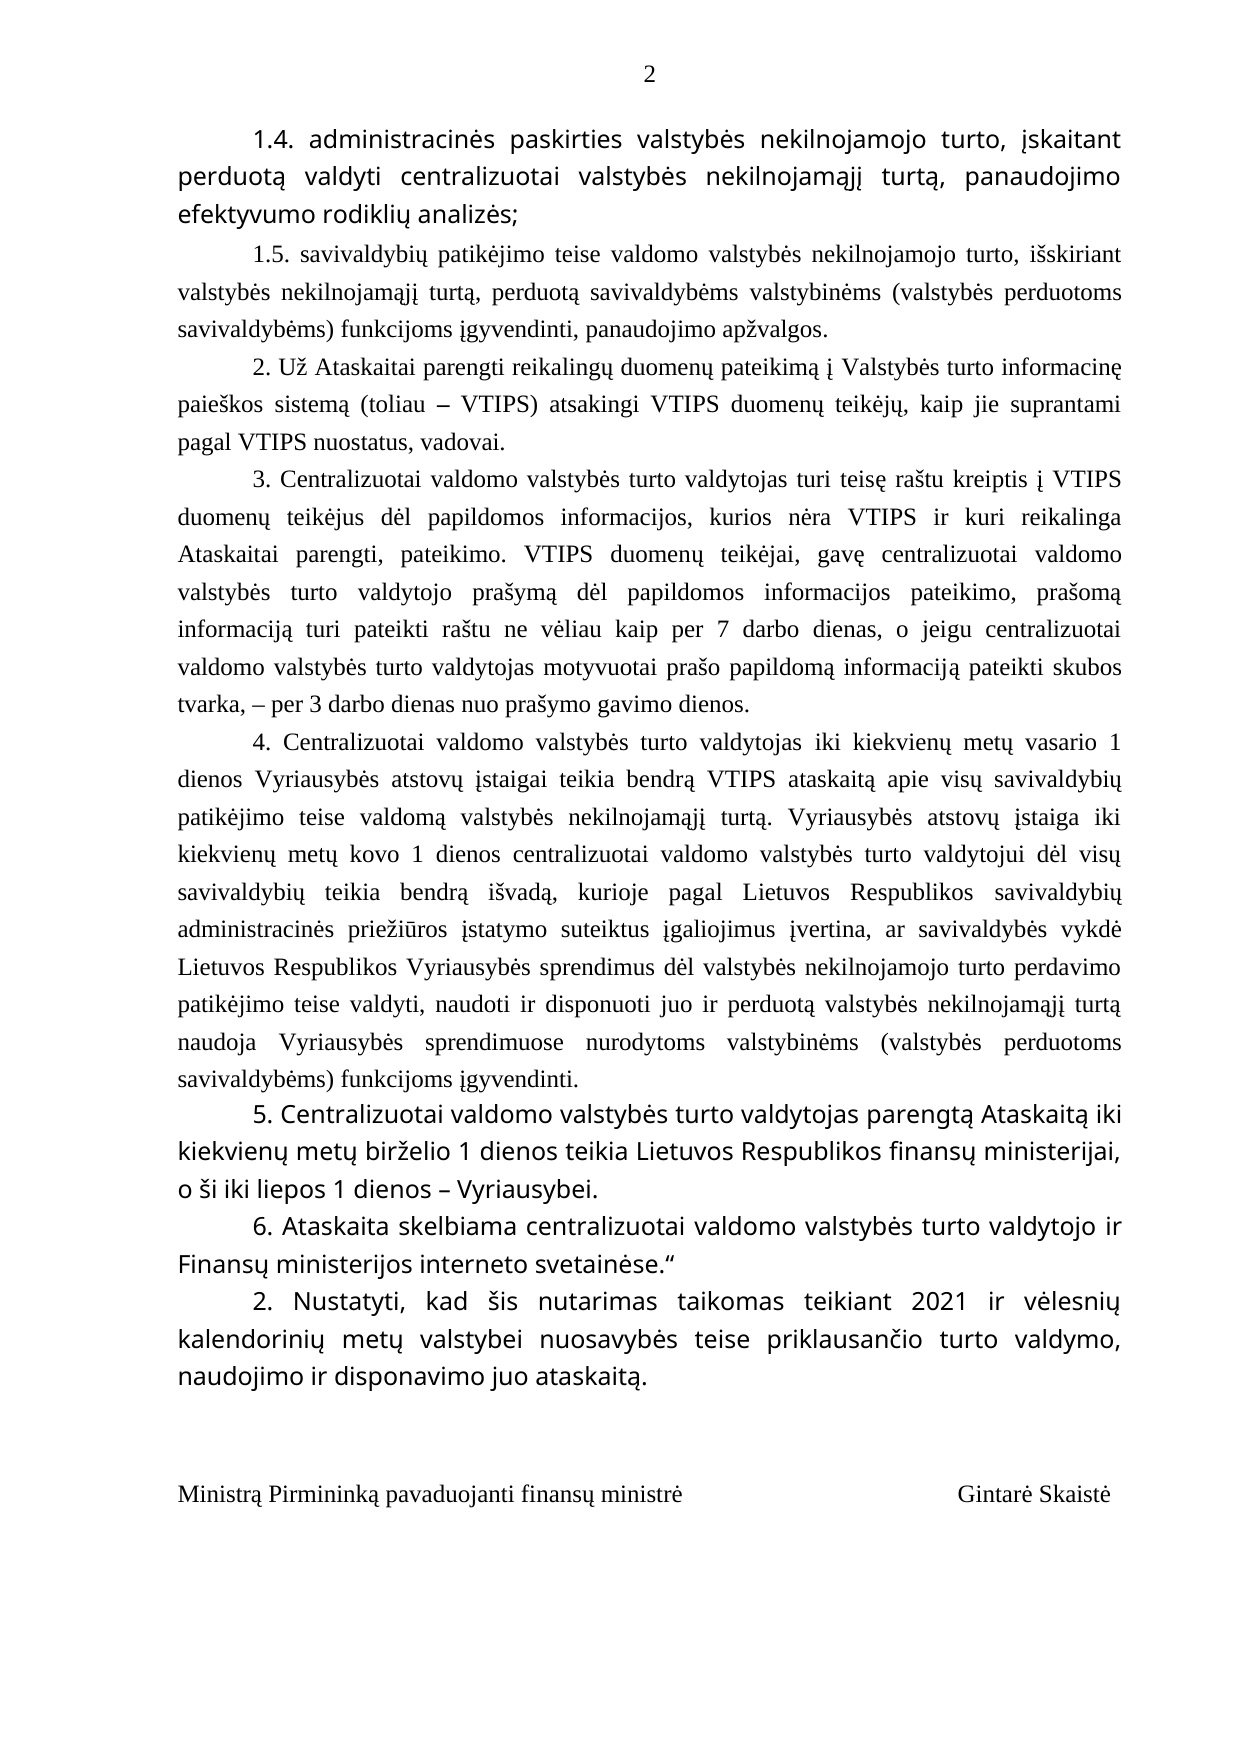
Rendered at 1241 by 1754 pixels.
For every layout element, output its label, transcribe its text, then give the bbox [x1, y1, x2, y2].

text 1.5. savivaldybių patikėjimo teise valdomo valstybės nekilnojamojo turto, išskiriant valstybės nekilnojamąjį turtą, perduotą savivaldybėms valstybinėms (valstybės perduotoms savivaldybėms) funkcijoms įgyvendinti, panaudojimo apžvalgos. [177, 231, 1122, 343]
text 6. Ataskaita skelbiama centralizuotai valdomo valstybės turto valdytojo ir Finansų ministerijos interneto svetainėse.“ [177, 1206, 1122, 1281]
text 1.4. administracinės paskirties valstybės nekilnojamojo turto, įskaitant perduotą valdyti centralizuotai valstybės nekilnojamąjį turtą, panaudojimo efektyvumo rodiklių analizės; [177, 118, 1122, 231]
text 3. Centralizuotai valdomo valstybės turto valdytojas turi teisę raštu kreiptis į VTIPS duomenų teikėjus dėl papildomos informacijos, kurios nėra VTIPS ir kuri reikalinga Ataskaitai parengti, pateikimo. VTIPS duomenų teikėjai, gavę centralizuotai valdomo valstybės turto valdytojo prašymą dėl papildomos informacijos pateikimo, prašomą informaciją turi pateikti raštu ne vėliau kaip per 7 darbo dienas, o jeigu centralizuotai valdomo valstybės turto valdytojas motyvuotai prašo papildomą informaciją pateikti skubos tvarka, – per 3 darbo dienas nuo prašymo gavimo dienos. [177, 456, 1122, 718]
text 4. Centralizuotai valdomo valstybės turto valdytojas iki kiekvienų metų vasario 1 dienos Vyriausybės atstovų įstaigai teikia bendrą VTIPS ataskaitą apie visų savivaldybių patikėjimo teise valdomą valstybės nekilnojamąjį turtą. Vyriausybės atstovų įstaiga iki kiekvienų metų kovo 1 dienos centralizuotai valdomo valstybės turto valdytojui dėl visų savivaldybių teikia bendrą išvadą, kurioje pagal Lietuvos Respublikos savivaldybių administracinės priežiūros įstatymo suteiktus įgaliojimus įvertina, ar savivaldybės vykdė Lietuvos Respublikos Vyriausybės sprendimus dėl valstybės nekilnojamojo turto perdavimo patikėjimo teise valdyti, naudoti ir disponuoti juo ir perduotą valstybės nekilnojamąjį turtą naudoja Vyriausybės sprendimuose nurodytoms valstybinėms (valstybės perduotoms savivaldybėms) funkcijoms įgyvendinti. [177, 718, 1122, 1093]
text 2. Už Ataskaitai parengti reikalingų duomenų pateikimą į Valstybės turto informacinę paieškos sistemą (toliau – VTIPS) atsakingi VTIPS duomenų teikėjų, kaip jie suprantami pagal VTIPS nuostatus, vadovai. [177, 343, 1122, 456]
text Ministrą Pirmininką pavaduojanti finansų ministrė Gintarė Skaistė [177, 1479, 1122, 1508]
text 2. Nustatyti, kad šis nutarimas taikomas teikiant 2021 ir vėlesnių kalendorinių metų valstybei nuosavybės teise priklausančio turto valdymo, naudojimo ir disponavimo juo ataskaitą. [177, 1281, 1122, 1393]
text 5. Centralizuotai valdomo valstybės turto valdytojas parengtą Ataskaitą iki kiekvienų metų birželio 1 dienos teikia Lietuvos Respublikos finansų ministerijai, o ši iki liepos 1 dienos – Vyriausybei. [177, 1093, 1122, 1206]
